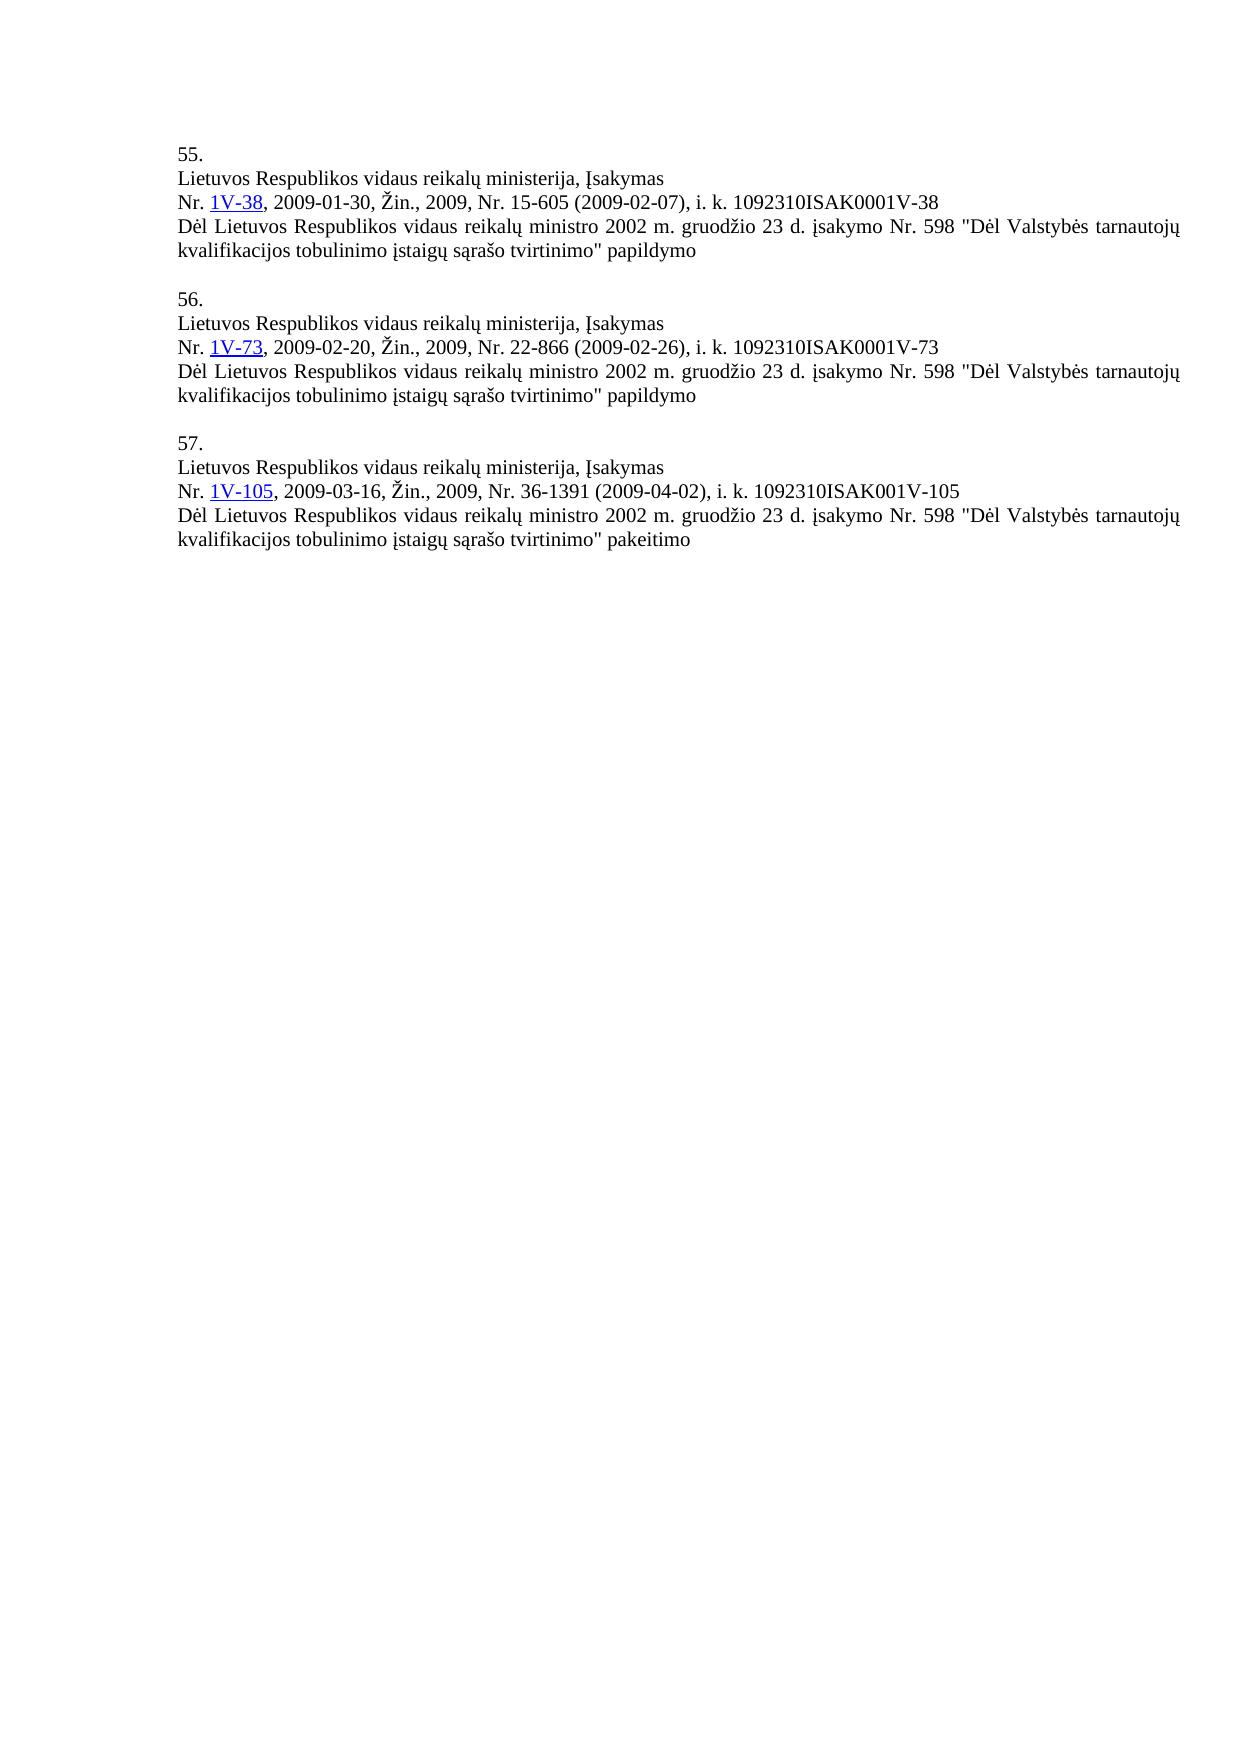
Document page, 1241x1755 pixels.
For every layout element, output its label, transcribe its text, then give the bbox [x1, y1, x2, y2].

text Nr. 1V-73, 2009-02-20, Žin., 2009, Nr. 22-866 (2009-02-26), i. k. 1092310ISAK0001V-73 [177, 335, 1181, 359]
text 57. [177, 431, 1181, 455]
text Lietuvos Respublikos vidaus reikalų ministerija, Įsakymas [177, 166, 1181, 190]
text Nr. 1V-38, 2009-01-30, Žin., 2009, Nr. 15-605 (2009-02-07), i. k. 1092310ISAK0001V-38 [177, 190, 1181, 214]
text 55. [177, 142, 1181, 166]
text 56. [177, 287, 1181, 311]
text Nr. 1V-105, 2009-03-16, Žin., 2009, Nr. 36-1391 (2009-04-02), i. k. 1092310ISAK001V-105 [177, 479, 1181, 503]
text Lietuvos Respublikos vidaus reikalų ministerija, Įsakymas [177, 311, 1181, 335]
text Dėl Lietuvos Respublikos vidaus reikalų ministro 2002 m. gruodžio 23 d. įsakymo Nr. 598 "Dėl Valstybės tarnautojų kvalifikacijos tobulinimo įstaigų sąrašo tvirtinimo" pakeitimo [177, 503, 1181, 551]
text Dėl Lietuvos Respublikos vidaus reikalų ministro 2002 m. gruodžio 23 d. įsakymo Nr. 598 "Dėl Valstybės tarnautojų kvalifikacijos tobulinimo įstaigų sąrašo tvirtinimo" papildymo [177, 359, 1181, 407]
text Dėl Lietuvos Respublikos vidaus reikalų ministro 2002 m. gruodžio 23 d. įsakymo Nr. 598 "Dėl Valstybės tarnautojų kvalifikacijos tobulinimo įstaigų sąrašo tvirtinimo" papildymo [177, 214, 1181, 262]
text Lietuvos Respublikos vidaus reikalų ministerija, Įsakymas [177, 455, 1181, 479]
